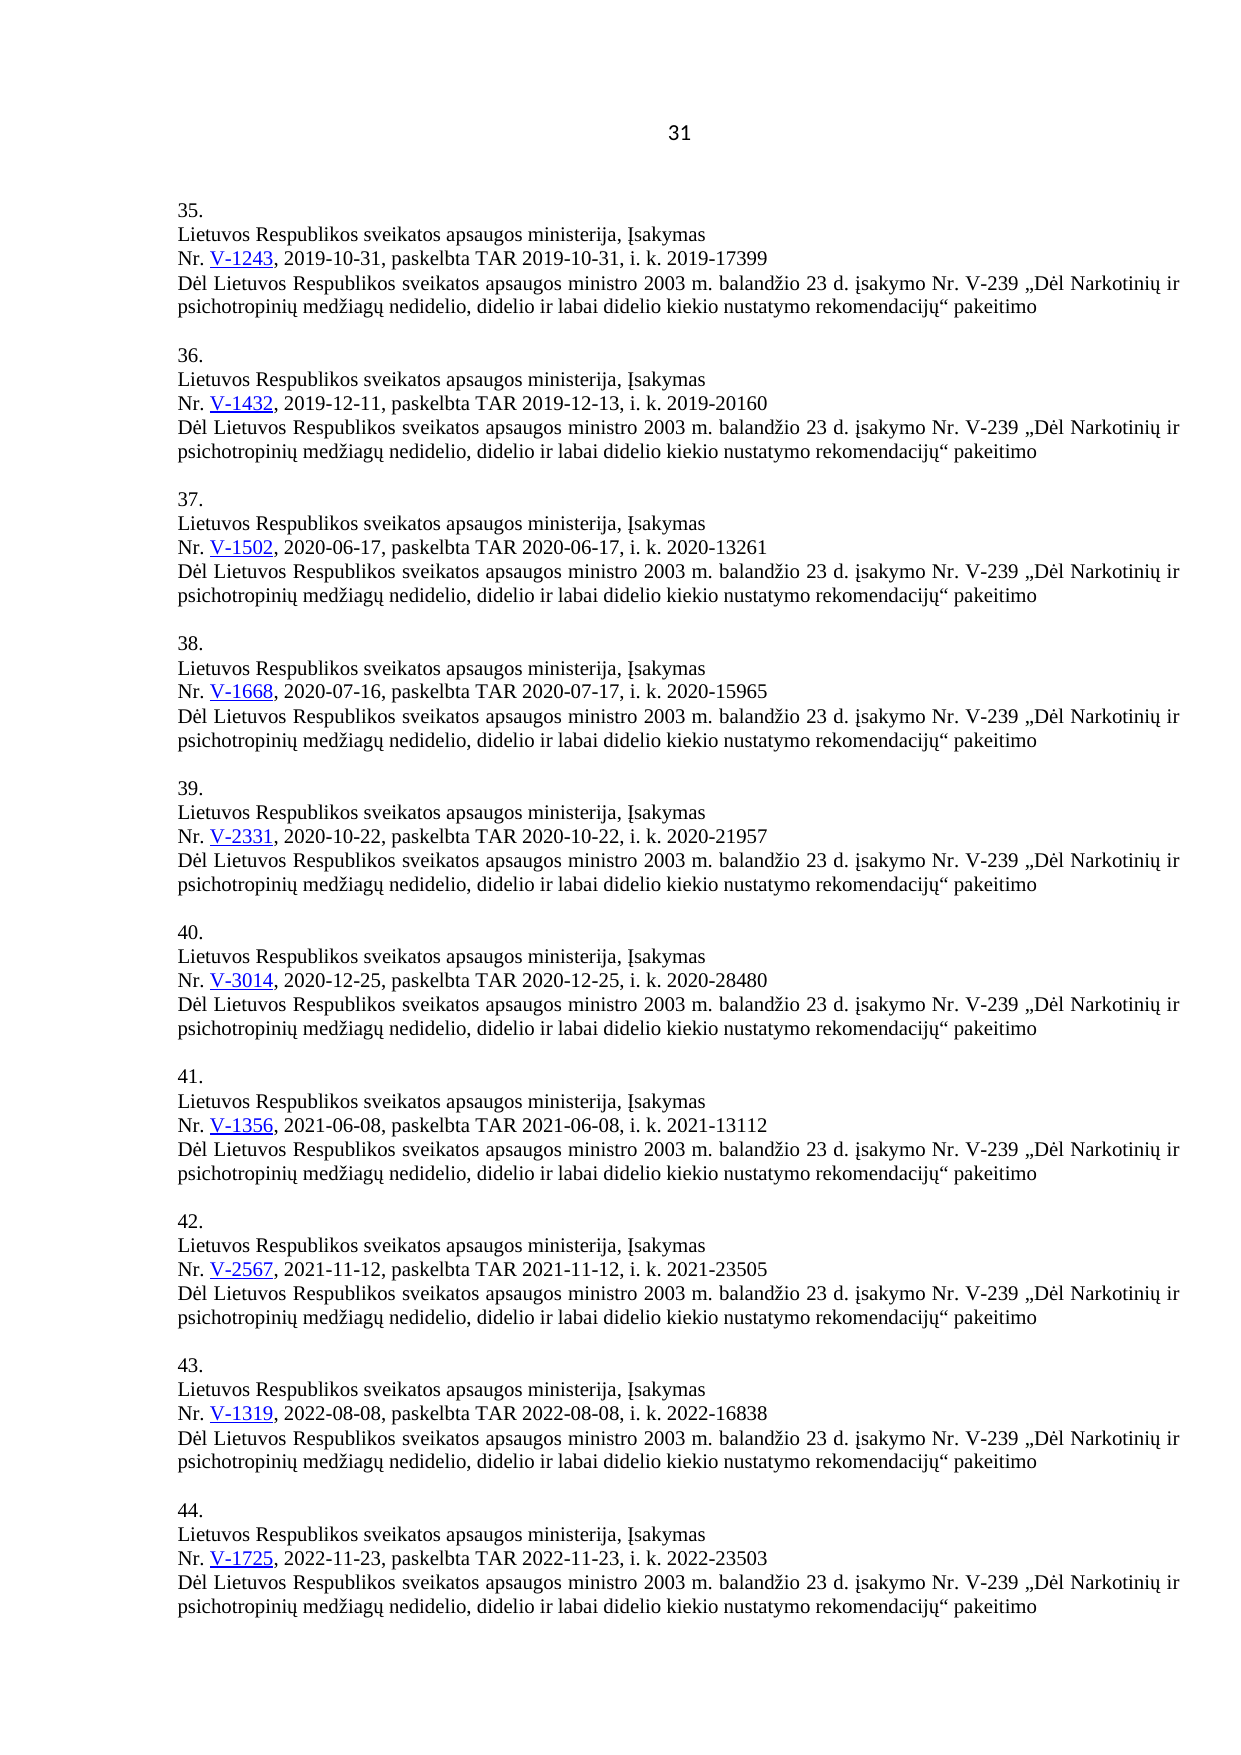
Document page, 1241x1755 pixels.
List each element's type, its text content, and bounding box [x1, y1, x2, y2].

text Lietuvos Respublikos sveikatos apsaugos ministerija, Įsakymas [177, 222, 1181, 246]
text Nr. V-1356, 2021-06-08, paskelbta TAR 2021-06-08, i. k. 2021-13112 [177, 1113, 1181, 1137]
text Nr. V-1725, 2022-11-23, paskelbta TAR 2022-11-23, i. k. 2022-23503 [177, 1546, 1181, 1570]
text Dėl Lietuvos Respublikos sveikatos apsaugos ministro 2003 m. balandžio 23 d. įsakymo Nr. V-239 „Dėl Narkotinių ir psichotropinių medžiagų nedidelio, didelio ir labai didelio kiekio nustatymo rekomendacijų“ pakeitimo [177, 1425, 1181, 1473]
text Lietuvos Respublikos sveikatos apsaugos ministerija, Įsakymas [177, 655, 1181, 679]
text Lietuvos Respublikos sveikatos apsaugos ministerija, Įsakymas [177, 367, 1181, 391]
text Dėl Lietuvos Respublikos sveikatos apsaugos ministro 2003 m. balandžio 23 d. įsakymo Nr. V-239 „Dėl Narkotinių ir psichotropinių medžiagų nedidelio, didelio ir labai didelio kiekio nustatymo rekomendacijų“ pakeitimo [177, 559, 1181, 607]
text Dėl Lietuvos Respublikos sveikatos apsaugos ministro 2003 m. balandžio 23 d. įsakymo Nr. V-239 „Dėl Narkotinių ir psichotropinių medžiagų nedidelio, didelio ir labai didelio kiekio nustatymo rekomendacijų“ pakeitimo [177, 415, 1181, 463]
text Lietuvos Respublikos sveikatos apsaugos ministerija, Įsakymas [177, 944, 1181, 968]
text Dėl Lietuvos Respublikos sveikatos apsaugos ministro 2003 m. balandžio 23 d. įsakymo Nr. V-239 „Dėl Narkotinių ir psichotropinių medžiagų nedidelio, didelio ir labai didelio kiekio nustatymo rekomendacijų“ pakeitimo [177, 1137, 1181, 1185]
text Nr. V-1502, 2020-06-17, paskelbta TAR 2020-06-17, i. k. 2020-13261 [177, 535, 1181, 559]
text Dėl Lietuvos Respublikos sveikatos apsaugos ministro 2003 m. balandžio 23 d. įsakymo Nr. V-239 „Dėl Narkotinių ir psichotropinių medžiagų nedidelio, didelio ir labai didelio kiekio nustatymo rekomendacijų“ pakeitimo [177, 848, 1181, 896]
text 44. [177, 1498, 1181, 1522]
text Nr. V-3014, 2020-12-25, paskelbta TAR 2020-12-25, i. k. 2020-28480 [177, 968, 1181, 992]
text Dėl Lietuvos Respublikos sveikatos apsaugos ministro 2003 m. balandžio 23 d. įsakymo Nr. V-239 „Dėl Narkotinių ir psichotropinių medžiagų nedidelio, didelio ir labai didelio kiekio nustatymo rekomendacijų“ pakeitimo [177, 270, 1181, 318]
text Lietuvos Respublikos sveikatos apsaugos ministerija, Įsakymas [177, 1522, 1181, 1546]
text 35. [177, 198, 1181, 222]
text Dėl Lietuvos Respublikos sveikatos apsaugos ministro 2003 m. balandžio 23 d. įsakymo Nr. V-239 „Dėl Narkotinių ir psichotropinių medžiagų nedidelio, didelio ir labai didelio kiekio nustatymo rekomendacijų“ pakeitimo [177, 703, 1181, 752]
text Lietuvos Respublikos sveikatos apsaugos ministerija, Įsakymas [177, 800, 1181, 824]
text Lietuvos Respublikos sveikatos apsaugos ministerija, Įsakymas [177, 1088, 1181, 1113]
text Nr. V-1243, 2019-10-31, paskelbta TAR 2019-10-31, i. k. 2019-17399 [177, 246, 1181, 270]
text Nr. V-1319, 2022-08-08, paskelbta TAR 2022-08-08, i. k. 2022-16838 [177, 1401, 1181, 1425]
text Lietuvos Respublikos sveikatos apsaugos ministerija, Įsakymas [177, 511, 1181, 535]
text Dėl Lietuvos Respublikos sveikatos apsaugos ministro 2003 m. balandžio 23 d. įsakymo Nr. V-239 „Dėl Narkotinių ir psichotropinių medžiagų nedidelio, didelio ir labai didelio kiekio nustatymo rekomendacijų“ pakeitimo [177, 992, 1181, 1040]
text Nr. V-1668, 2020-07-16, paskelbta TAR 2020-07-17, i. k. 2020-15965 [177, 679, 1181, 703]
text 40. [177, 920, 1181, 944]
text 36. [177, 343, 1181, 367]
text Lietuvos Respublikos sveikatos apsaugos ministerija, Įsakymas [177, 1233, 1181, 1257]
text Dėl Lietuvos Respublikos sveikatos apsaugos ministro 2003 m. balandžio 23 d. įsakymo Nr. V-239 „Dėl Narkotinių ir psichotropinių medžiagų nedidelio, didelio ir labai didelio kiekio nustatymo rekomendacijų“ pakeitimo [177, 1281, 1181, 1329]
text Nr. V-2567, 2021-11-12, paskelbta TAR 2021-11-12, i. k. 2021-23505 [177, 1257, 1181, 1281]
text 41. [177, 1064, 1181, 1088]
text 39. [177, 776, 1181, 800]
text 38. [177, 631, 1181, 655]
text 37. [177, 487, 1181, 511]
text Lietuvos Respublikos sveikatos apsaugos ministerija, Įsakymas [177, 1377, 1181, 1401]
text 42. [177, 1209, 1181, 1233]
text Nr. V-1432, 2019-12-11, paskelbta TAR 2019-12-13, i. k. 2019-20160 [177, 391, 1181, 415]
text Dėl Lietuvos Respublikos sveikatos apsaugos ministro 2003 m. balandžio 23 d. įsakymo Nr. V-239 „Dėl Narkotinių ir psichotropinių medžiagų nedidelio, didelio ir labai didelio kiekio nustatymo rekomendacijų“ pakeitimo [177, 1570, 1181, 1618]
text 43. [177, 1353, 1181, 1377]
text Nr. V-2331, 2020-10-22, paskelbta TAR 2020-10-22, i. k. 2020-21957 [177, 824, 1181, 848]
